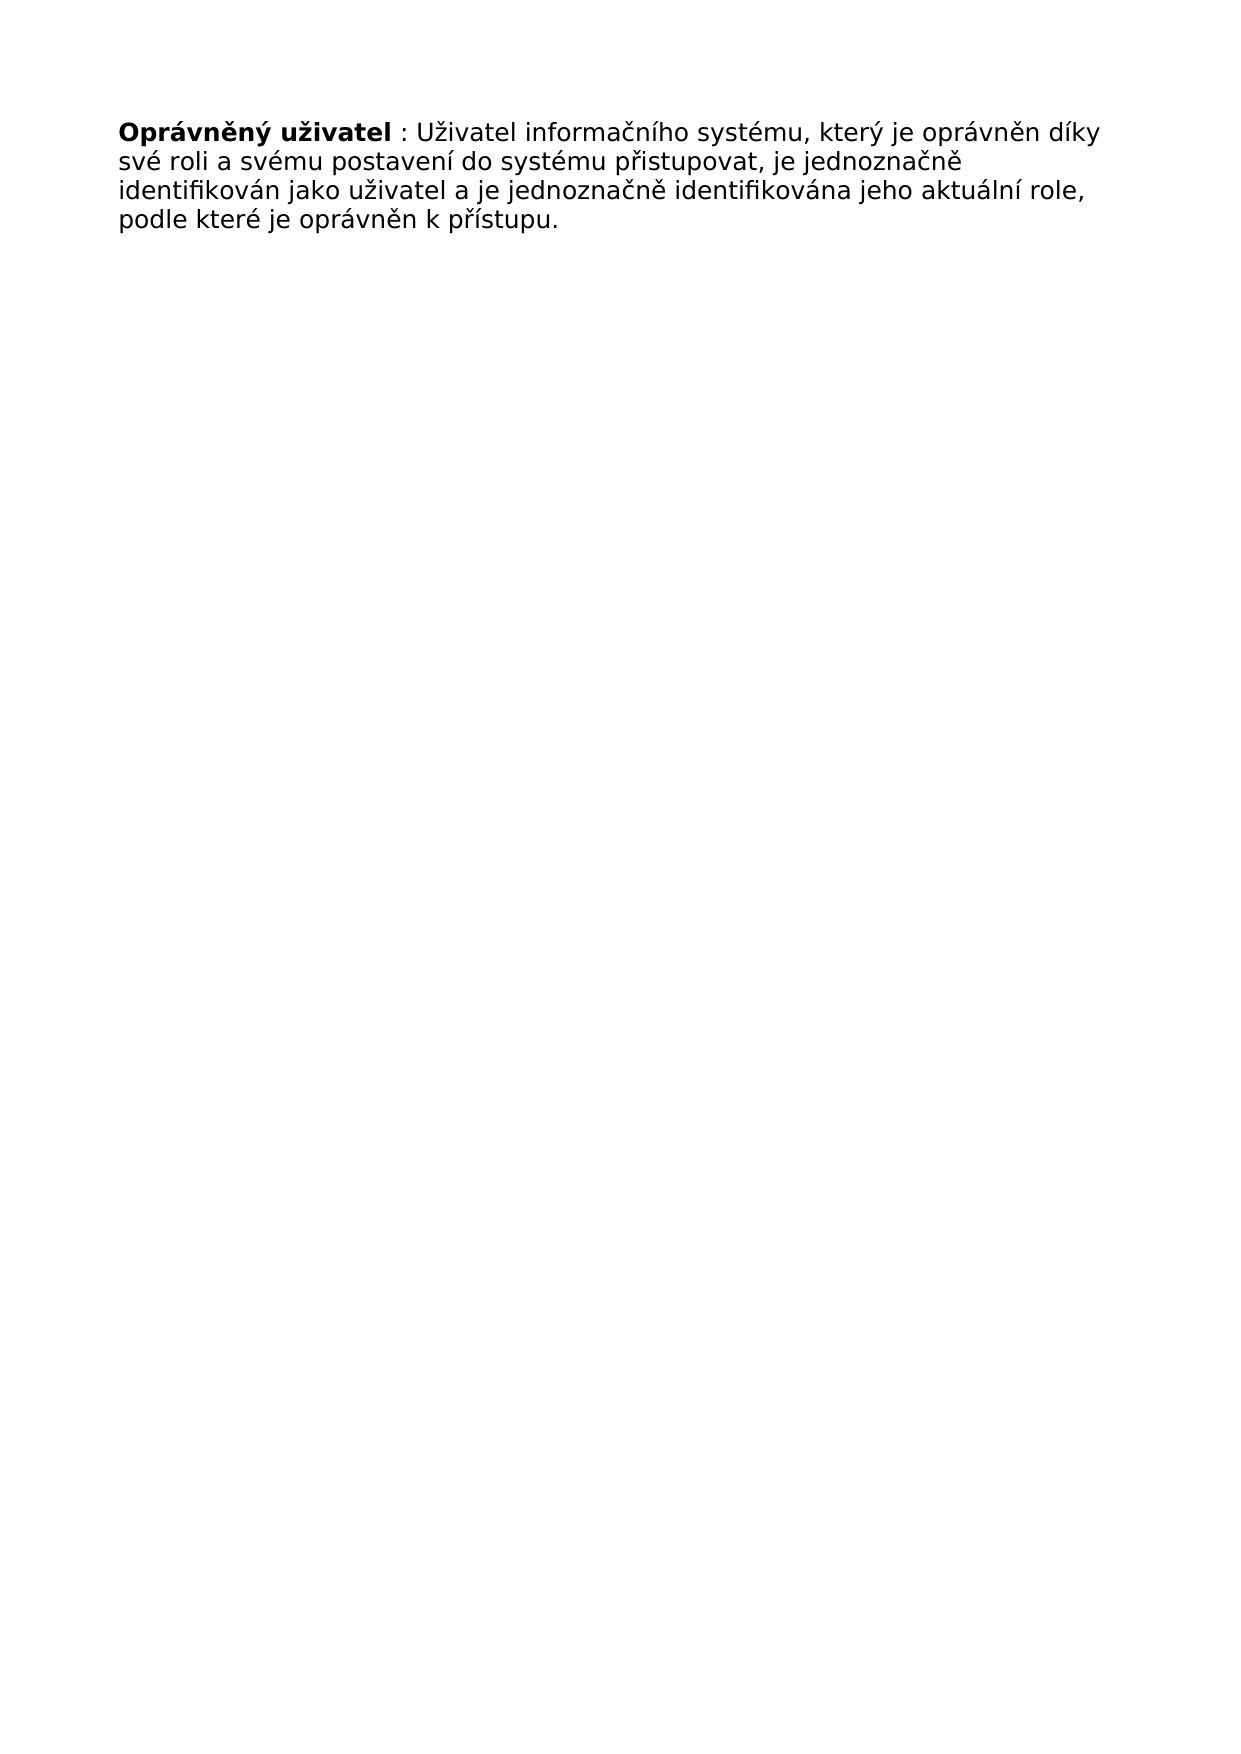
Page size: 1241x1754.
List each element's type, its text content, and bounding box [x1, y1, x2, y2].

text Oprávněný uživatel : Uživatel informačního systému, který je oprávněn díky své roli a svému postavení do systému přistupovat, je jednoznačně identifikován jako uživatel a je jednoznačně identifikována jeho aktuální role, podle které je oprávněn k přístupu. [118, 118, 1122, 235]
